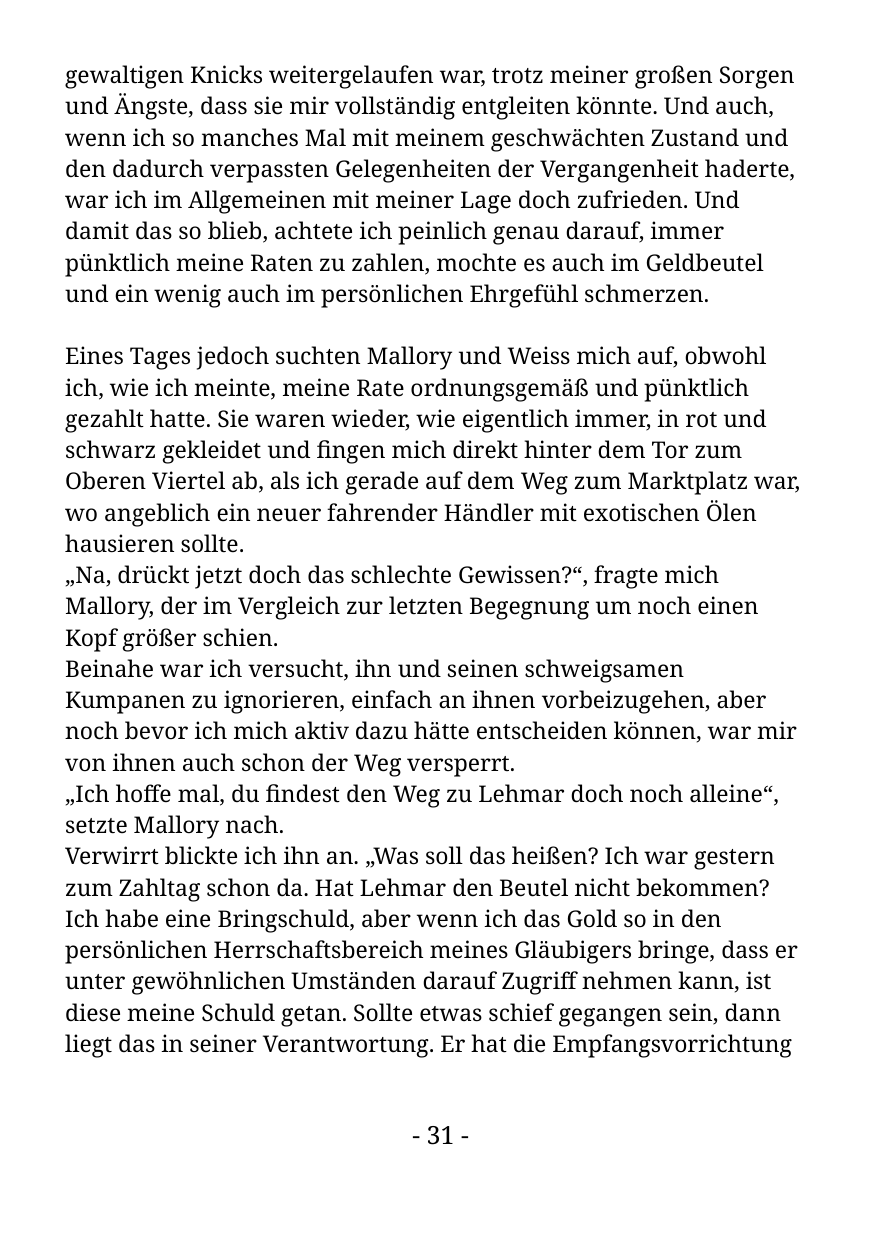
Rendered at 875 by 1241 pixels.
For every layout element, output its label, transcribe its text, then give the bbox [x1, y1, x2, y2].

text Beinahe war ich versucht, ihn und seinen schweigsamen Kumpanen zu ignorieren, einfach an ihnen vorbeizugehen, aber noch bevor ich mich aktiv dazu hätte entscheiden können, war mir von ihnen auch schon der Weg versperrt. [65, 653, 809, 778]
text „Ich hoffe mal, du findest den Weg zu Lehmar doch noch alleine“, setzte Mallory nach. [65, 778, 809, 840]
text „Na, drückt jetzt doch das schlechte Gewissen?“, fragte mich Mallory, der im Vergleich zur letzten Begegnung um noch einen Kopf größer schien. [65, 559, 809, 653]
text Eines Tages jedoch suchten Mallory und Weiss mich auf, obwohl ich, wie ich meinte, meine Rate ordnungsgemäß und pünktlich gezahlt hatte. Sie waren wieder, wie eigentlich immer, in rot und schwarz gekleidet und fingen mich direkt hinter dem Tor zum Oberen Viertel ab, als ich gerade auf dem Weg zum Marktplatz war, wo angeblich ein neuer fahrender Händler mit exotischen Ölen hausieren sollte. [65, 340, 809, 559]
text Verwirrt blickte ich ihn an. „Was soll das heißen? Ich war gestern zum Zahltag schon da. Hat Lehmar den Beutel nicht bekommen? Ich habe eine Bringschuld, aber wenn ich das Gold so in den persönlichen Herrschaftsbereich meines Gläubigers bringe, dass er unter gewöhnlichen Umständen darauf Zugriff nehmen kann, ist diese meine Schuld getan. Sollte etwas schief gegangen sein, dann liegt das in seiner Verantwortung. Er hat die Empfangsvorrichtung [65, 840, 809, 1059]
text gewaltigen Knicks weitergelaufen war, trotz meiner großen Sorgen und Ängste, dass sie mir vollständig entgleiten könnte. Und auch, wenn ich so manches Mal mit meinem geschwächten Zustand und den dadurch verpassten Gelegenheiten der Vergangenheit haderte, war ich im Allgemeinen mit meiner Lage doch zufrieden. Und damit das so blieb, achtete ich peinlich genau darauf, immer pünktlich meine Raten zu zahlen, mochte es auch im Geldbeutel und ein wenig auch im persönlichen Ehrgefühl schmerzen. [65, 59, 809, 309]
